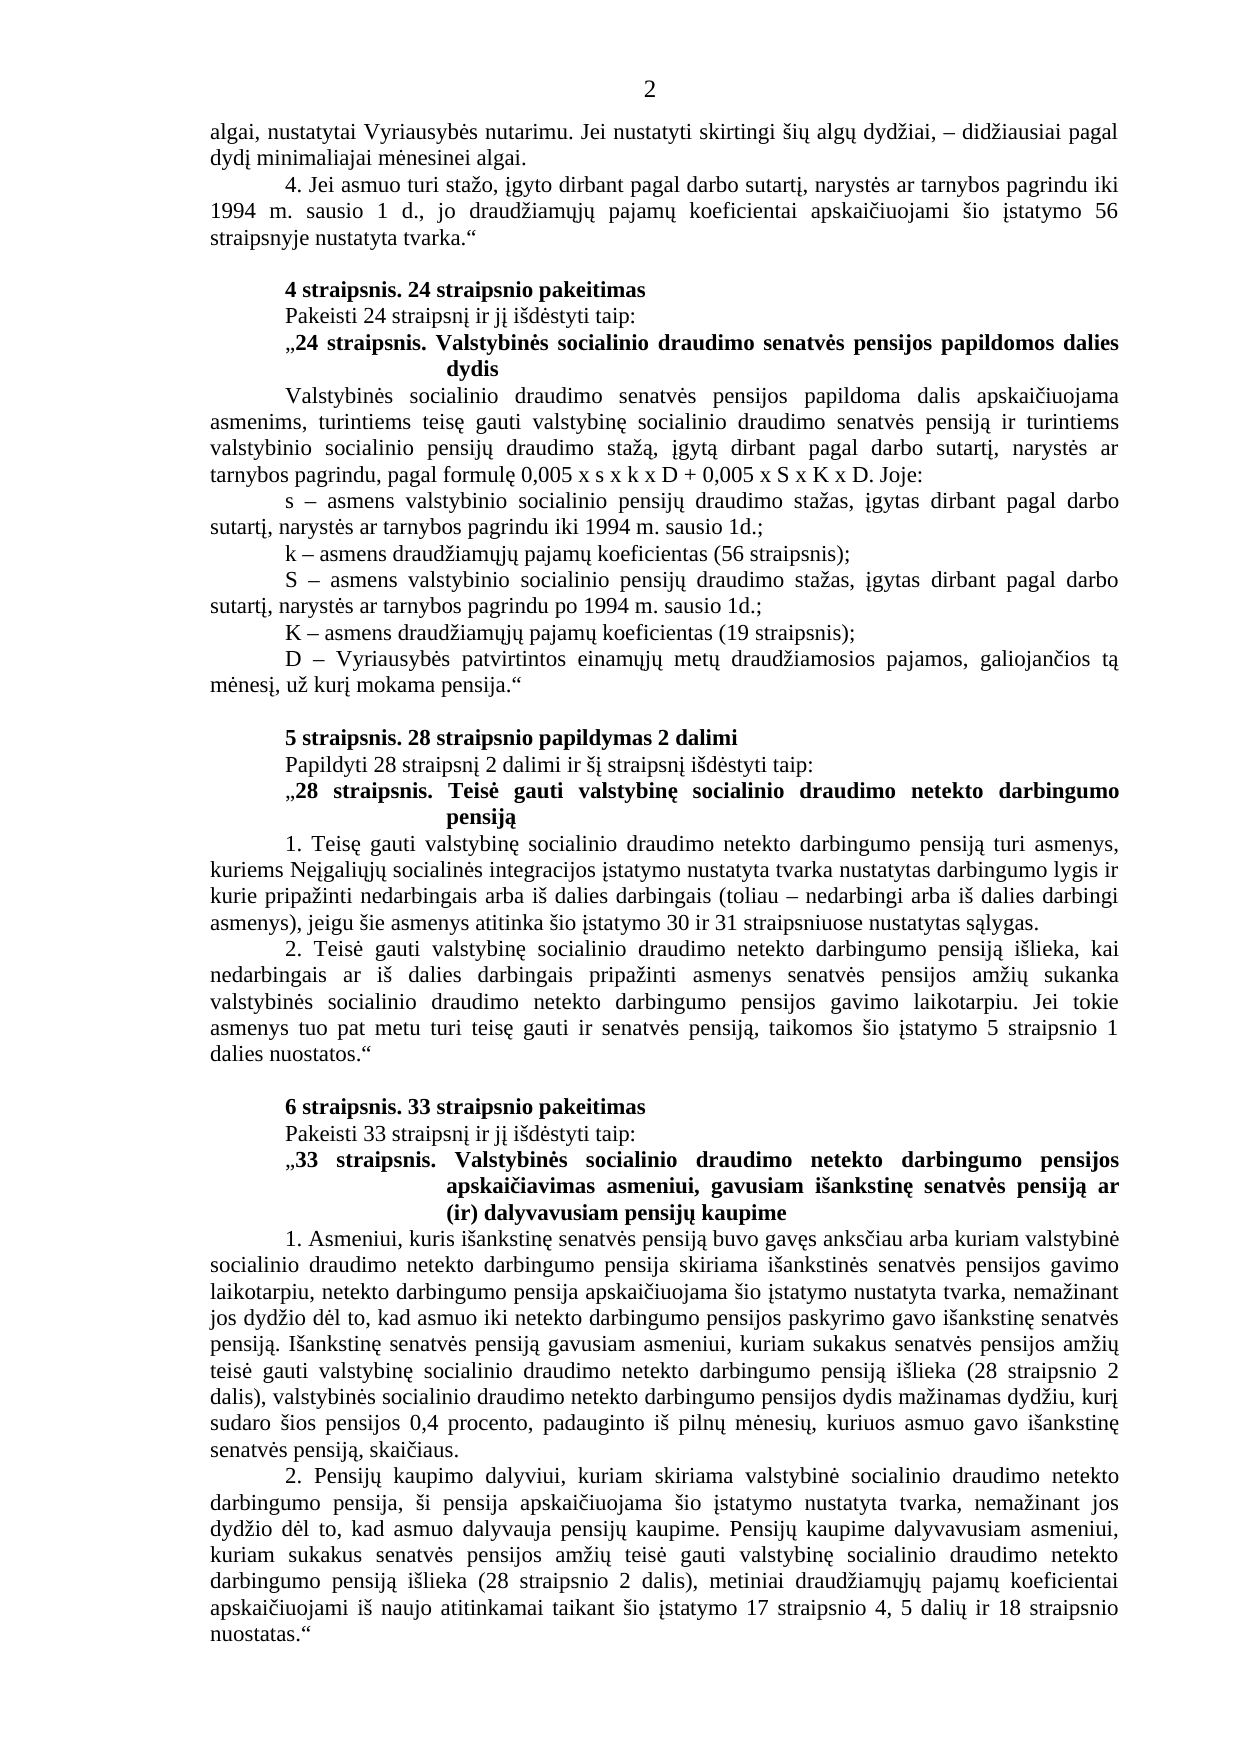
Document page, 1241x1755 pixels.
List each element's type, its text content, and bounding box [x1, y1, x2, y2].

text Pakeisti 24 straipsnį ir jį išdėstyti taip: [210, 303, 1120, 329]
text 4 straipsnis. 24 straipsnio pakeitimas [210, 276, 1120, 303]
text 6 straipsnis. 33 straipsnio pakeitimas [210, 1093, 1120, 1119]
text 2. Teisė gauti valstybinę socialinio draudimo netekto darbingumo pensiją išlieka, kai nedarbingais ar iš dalies darbingais pripažinti asmenys senatvės pensijos amžių sukanka valstybinės socialinio draudimo netekto darbingumo pensijos gavimo laikotarpiu. Jei tokie asmenys tuo pat metu turi teisę gauti ir senatvės pensiją, taikomos šio įstatymo 5 straipsnio 1 dalies nuostatos.“ [210, 935, 1120, 1067]
text S – asmens valstybinio socialinio pensijų draudimo stažas, įgytas dirbant pagal darbo sutartį, narystės ar tarnybos pagrindu po 1994 m. sausio 1d.; [210, 566, 1120, 619]
text Papildyti 28 straipsnį 2 dalimi ir šį straipsnį išdėstyti taip: [210, 751, 1120, 777]
text Valstybinės socialinio draudimo senatvės pensijos papildoma dalis apskaičiuojama asmenims, turintiems teisę gauti valstybinę socialinio draudimo senatvės pensiją ir turintiems valstybinio socialinio pensijų draudimo stažą, įgytą dirbant pagal darbo sutartį, narystės ar tarnybos pagrindu, pagal formulę 0,005 x s x k x D + 0,005 x S x K x D. Joje: [210, 382, 1120, 487]
text 2. Pensijų kaupimo dalyviui, kuriam skiriama valstybinė socialinio draudimo netekto darbingumo pensija, ši pensija apskaičiuojama šio įstatymo nustatyta tvarka, nemažinant jos dydžio dėl to, kad asmuo dalyvauja pensijų kaupime. Pensijų kaupime dalyvavusiam asmeniui, kuriam sukakus senatvės pensijos amžių teisė gauti valstybinę socialinio draudimo netekto darbingumo pensiją išlieka (28 straipsnio 2 dalis), metiniai draudžiamųjų pajamų koeficientai apskaičiuojami iš naujo atitinkamai taikant šio įstatymo 17 straipsnio 4, 5 dalių ir 18 straipsnio nuostatas.“ [210, 1462, 1120, 1647]
text algai, nustatytai Vyriausybės nutarimu. Jei nustatyti skirtingi šių algų dydžiai, – didžiausiai pagal dydį minimaliajai mėnesinei algai. [210, 118, 1120, 171]
text 1. Asmeniui, kuris išankstinę senatvės pensiją buvo gavęs anksčiau arba kuriam valstybinė socialinio draudimo netekto darbingumo pensija skiriama išankstinės senatvės pensijos gavimo laikotarpiu, netekto darbingumo pensija apskaičiuojama šio įstatymo nustatyta tvarka, nemažinant jos dydžio dėl to, kad asmuo iki netekto darbingumo pensijos paskyrimo gavo išankstinę senatvės pensiją. Išankstinę senatvės pensiją gavusiam asmeniui, kuriam sukakus senatvės pensijos amžių teisė gauti valstybinę socialinio draudimo netekto darbingumo pensiją išlieka (28 straipsnio 2 dalis), valstybinės socialinio draudimo netekto darbingumo pensijos dydis mažinamas dydžiu, kurį sudaro šios pensijos 0,4 procento, padauginto iš pilnų mėnesių, kuriuos asmuo gavo išankstinę senatvės pensiją, skaičiaus. [210, 1225, 1120, 1462]
text Pakeisti 33 straipsnį ir jį išdėstyti taip: [210, 1119, 1120, 1146]
text „33 straipsnis. Valstybinės socialinio draudimo netekto darbingumo pensijos apskaičiavimas asmeniui, gavusiam išankstinę senatvės pensiją ar (ir) dalyvavusiam pensijų kaupime [285, 1146, 1120, 1225]
text 5 straipsnis. 28 straipsnio papildymas 2 dalimi [210, 724, 1120, 751]
text K – asmens draudžiamųjų pajamų koeficientas (19 straipsnis); [210, 619, 1120, 645]
text „28 straipsnis. Teisė gauti valstybinę socialinio draudimo netekto darbingumo pensiją [285, 777, 1120, 830]
text s – asmens valstybinio socialinio pensijų draudimo stažas, įgytas dirbant pagal darbo sutartį, narystės ar tarnybos pagrindu iki 1994 m. sausio 1d.; [210, 487, 1120, 540]
text „24 straipsnis. Valstybinės socialinio draudimo senatvės pensijos papildomos dalies dydis [285, 329, 1120, 382]
text 1. Teisę gauti valstybinę socialinio draudimo netekto darbingumo pensiją turi asmenys, kuriems Neįgaliųjų socialinės integracijos įstatymo nustatyta tvarka nustatytas darbingumo lygis ir kurie pripažinti nedarbingais arba iš dalies darbingais (toliau – nedarbingi arba iš dalies darbingi asmenys), jeigu šie asmenys atitinka šio įstatymo 30 ir 31 straipsniuose nustatytas sąlygas. [210, 830, 1120, 935]
text 4. Jei asmuo turi stažo, įgyto dirbant pagal darbo sutartį, narystės ar tarnybos pagrindu iki 1994 m. sausio 1 d., jo draudžiamųjų pajamų koeficientai apskaičiuojami šio įstatymo 56 straipsnyje nustatyta tvarka.“ [210, 171, 1120, 250]
text k – asmens draudžiamųjų pajamų koeficientas (56 straipsnis); [210, 540, 1120, 566]
text D – Vyriausybės patvirtintos einamųjų metų draudžiamosios pajamos, galiojančios tą mėnesį, už kurį mokama pensija.“ [210, 645, 1120, 698]
